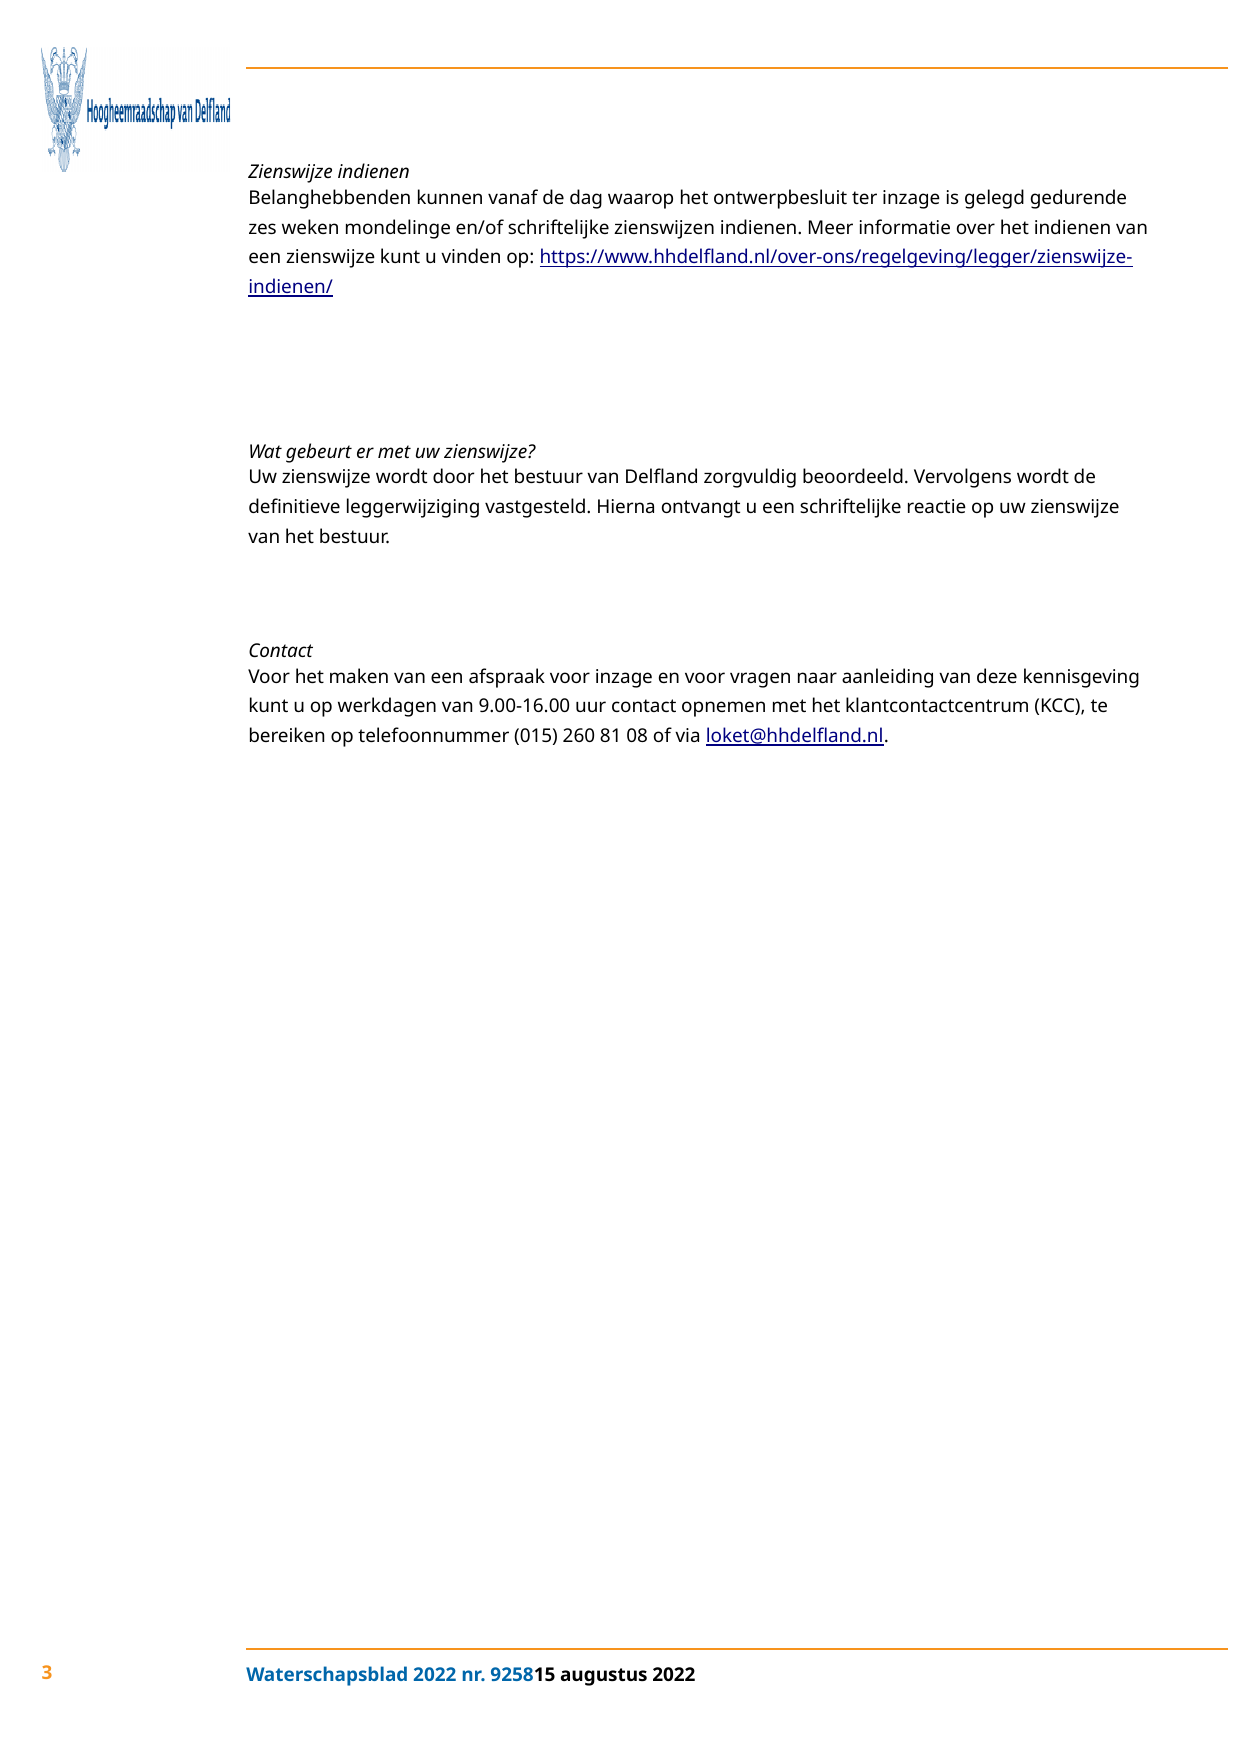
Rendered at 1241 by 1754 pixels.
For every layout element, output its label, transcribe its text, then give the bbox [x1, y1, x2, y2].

text Voor het maken van een afspraak voor inzage en voor vragen naar aanleiding van deze kennisgeving kunt u op werkdagen van 9.00-16.00 uur contact opnemen met het klantcontactcentrum (KCC), te bereiken op telefoonnummer (015) 260 81 08 of via loket@hhdelfland.nl. [248, 663, 1152, 748]
picture [41, 47, 231, 172]
text Wat gebeurt er met uw zienswijze? [248, 438, 1152, 464]
text Contact [248, 637, 1152, 663]
text Uw zienswijze wordt door het bestuur van Delfland zorgvuldig beoordeeld. Vervolgens wordt de definitieve leggerwijziging vastgesteld. Hierna ontvangt u een schriftelijke reactie op uw zienswijze van het bestuur. [248, 464, 1152, 549]
text Belanghebbenden kunnen vanaf de dag waarop het ontwerpbesluit ter inzage is gelegd gedurende zes weken mondelinge en/of schriftelijke zienswijzen indienen. Meer informatie over het indienen van een zienswijze kunt u vinden op: https://www.hhdelfland.nl/over-ons/regelgeving/legger/zienswijze-indienen/ [248, 184, 1152, 299]
text Zienswijze indienen [248, 159, 1152, 184]
